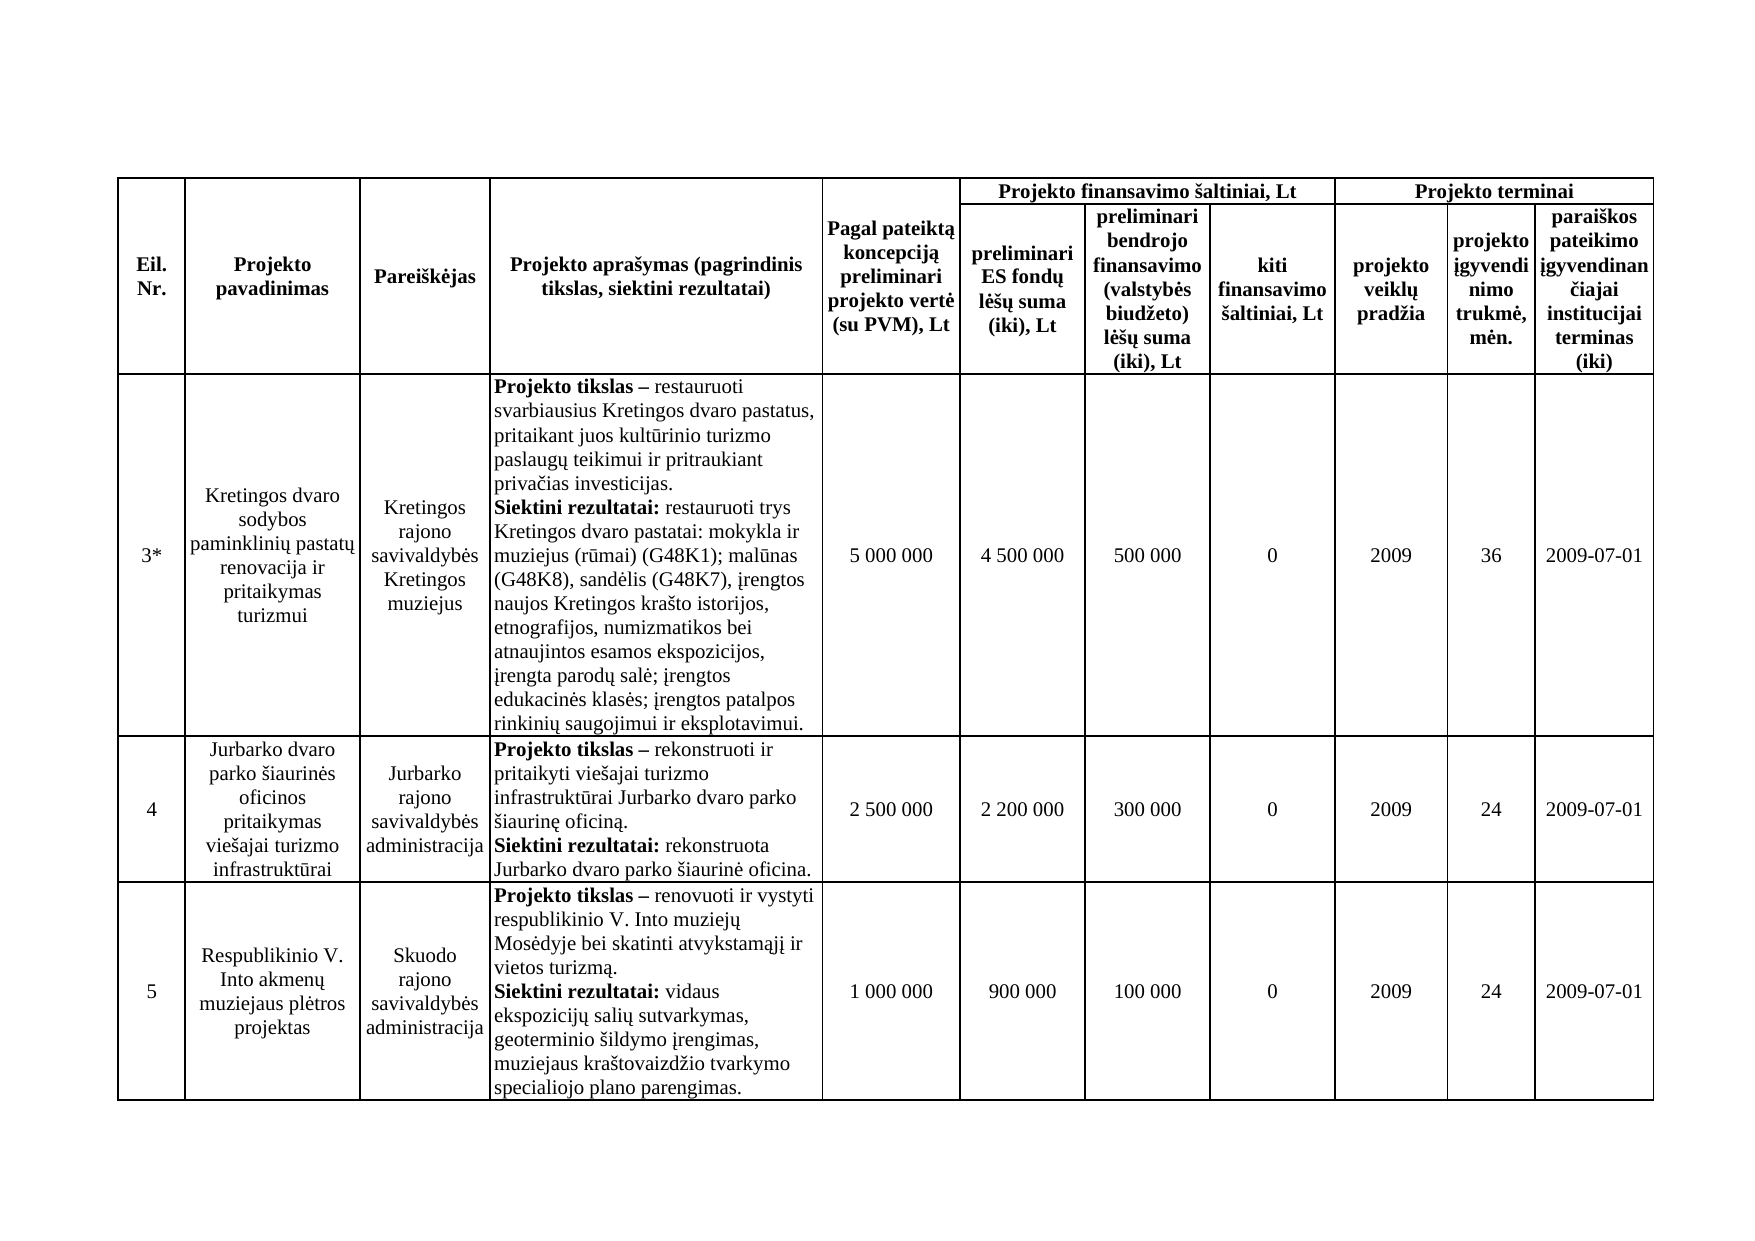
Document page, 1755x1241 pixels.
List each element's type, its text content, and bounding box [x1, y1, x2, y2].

table_cell Jurbarko dvaro parko šiaurinės oficinos pritaikymas viešajai turizmo infrastruktūrai [186, 737, 359, 881]
table_cell 2009 [1336, 737, 1447, 881]
table_cell projekto įgyvendinimo trukmė, mėn. [1448, 205, 1534, 373]
table_cell preliminari ES fondų lėšų suma (iki), Lt [961, 205, 1084, 373]
table_cell 2009-07-01 [1536, 375, 1653, 735]
table_header Projekto terminai [1336, 179, 1653, 203]
table_cell preliminari bendrojo finansavimo (valstybės biudžeto) lėšų suma (iki), Lt [1086, 205, 1209, 373]
table_cell 1 000 000 [823, 883, 959, 1099]
table_cell Projekto tikslas – restauruoti svarbiausius Kretingos dvaro pastatus, pritaikant juos kultūrinio turizmo paslaugų teikimui ir pritraukiant privačias investicijas. Siektini rezultatai: restauruoti trys Kretingos dvaro pastatai: mokykla ir muziejus (rūmai) (G48K1); malūnas (G48K8), sandėlis (G48K7), įrengtos naujos Kretingos krašto istorijos, etnografijos, numizmatikos bei atnaujintos esamos ekspozicijos, įrengta parodų salė; įrengtos edukacinės klasės; įrengtos patalpos rinkinių saugojimui ir eksplotavimui. [491, 375, 822, 735]
table_cell Kretingos dvaro sodybos paminklinių pastatų renovacija ir pritaikymas turizmui [186, 375, 359, 735]
table_cell 2009 [1336, 883, 1447, 1099]
table_cell Projekto tikslas – rekonstruoti ir pritaikyti viešajai turizmo infrastruktūrai Jurbarko dvaro parko šiaurinę oficiną. Siektini rezultatai: rekonstruota Jurbarko dvaro parko šiaurinė oficina. [491, 737, 822, 881]
table_cell 0 [1211, 883, 1334, 1099]
table_cell 0 [1211, 375, 1334, 735]
table_header Projekto aprašymas (pagrindinis tikslas, siektini rezultatai) [491, 179, 822, 373]
table_cell 100 000 [1086, 883, 1209, 1099]
table_cell kiti finansavimo šaltiniai, Lt [1211, 205, 1334, 373]
table_header Pagal pateiktą koncepciją preliminari projekto vertė (su PVM), Lt [823, 179, 959, 373]
table_cell 2009 [1336, 375, 1447, 735]
table_cell Kretingos rajono savivaldybės Kretingos muziejus [361, 375, 489, 735]
table_cell 2009-07-01 [1536, 737, 1653, 881]
table_cell Projekto tikslas – renovuoti ir vystyti respublikinio V. Into muziejų Mosėdyje bei skatinti atvykstamąjį ir vietos turizmą. Siektini rezultatai: vidaus ekspozicijų salių sutvarkymas, geoterminio šildymo įrengimas, muziejaus kraštovaizdžio tvarkymo specialiojo plano parengimas. [491, 883, 822, 1099]
table_cell 3* [119, 375, 184, 735]
table_cell 24 [1448, 737, 1534, 881]
table_cell 500 000 [1086, 375, 1209, 735]
table_cell projekto veiklų pradžia [1336, 205, 1447, 373]
table_cell 5 000 000 [823, 375, 959, 735]
table_header Projekto pavadinimas [186, 179, 359, 373]
table_cell 24 [1448, 883, 1534, 1099]
table_cell 4 500 000 [961, 375, 1084, 735]
table_cell Jurbarko rajono savivaldybės administracija [361, 737, 489, 881]
table_cell 5 [119, 883, 184, 1099]
table_cell 4 [119, 737, 184, 881]
table_cell Respublikinio V. Into akmenų muziejaus plėtros projektas [186, 883, 359, 1099]
table_cell 900 000 [961, 883, 1084, 1099]
table_cell 300 000 [1086, 737, 1209, 881]
table_cell 2 200 000 [961, 737, 1084, 881]
table_cell Skuodo rajono savivaldybės administracija [361, 883, 489, 1099]
table_cell 2009-07-01 [1536, 883, 1653, 1099]
table_header Pareiškėjas [361, 179, 489, 373]
table_cell 36 [1448, 375, 1534, 735]
table_cell 0 [1211, 737, 1334, 881]
table_cell paraiškos pateikimo įgyvendinančiajai institucijai terminas (iki) [1536, 205, 1653, 373]
table_header Eil. Nr. [119, 179, 184, 373]
table_cell 2 500 000 [823, 737, 959, 881]
table_header Projekto finansavimo šaltiniai, Lt [961, 179, 1334, 203]
